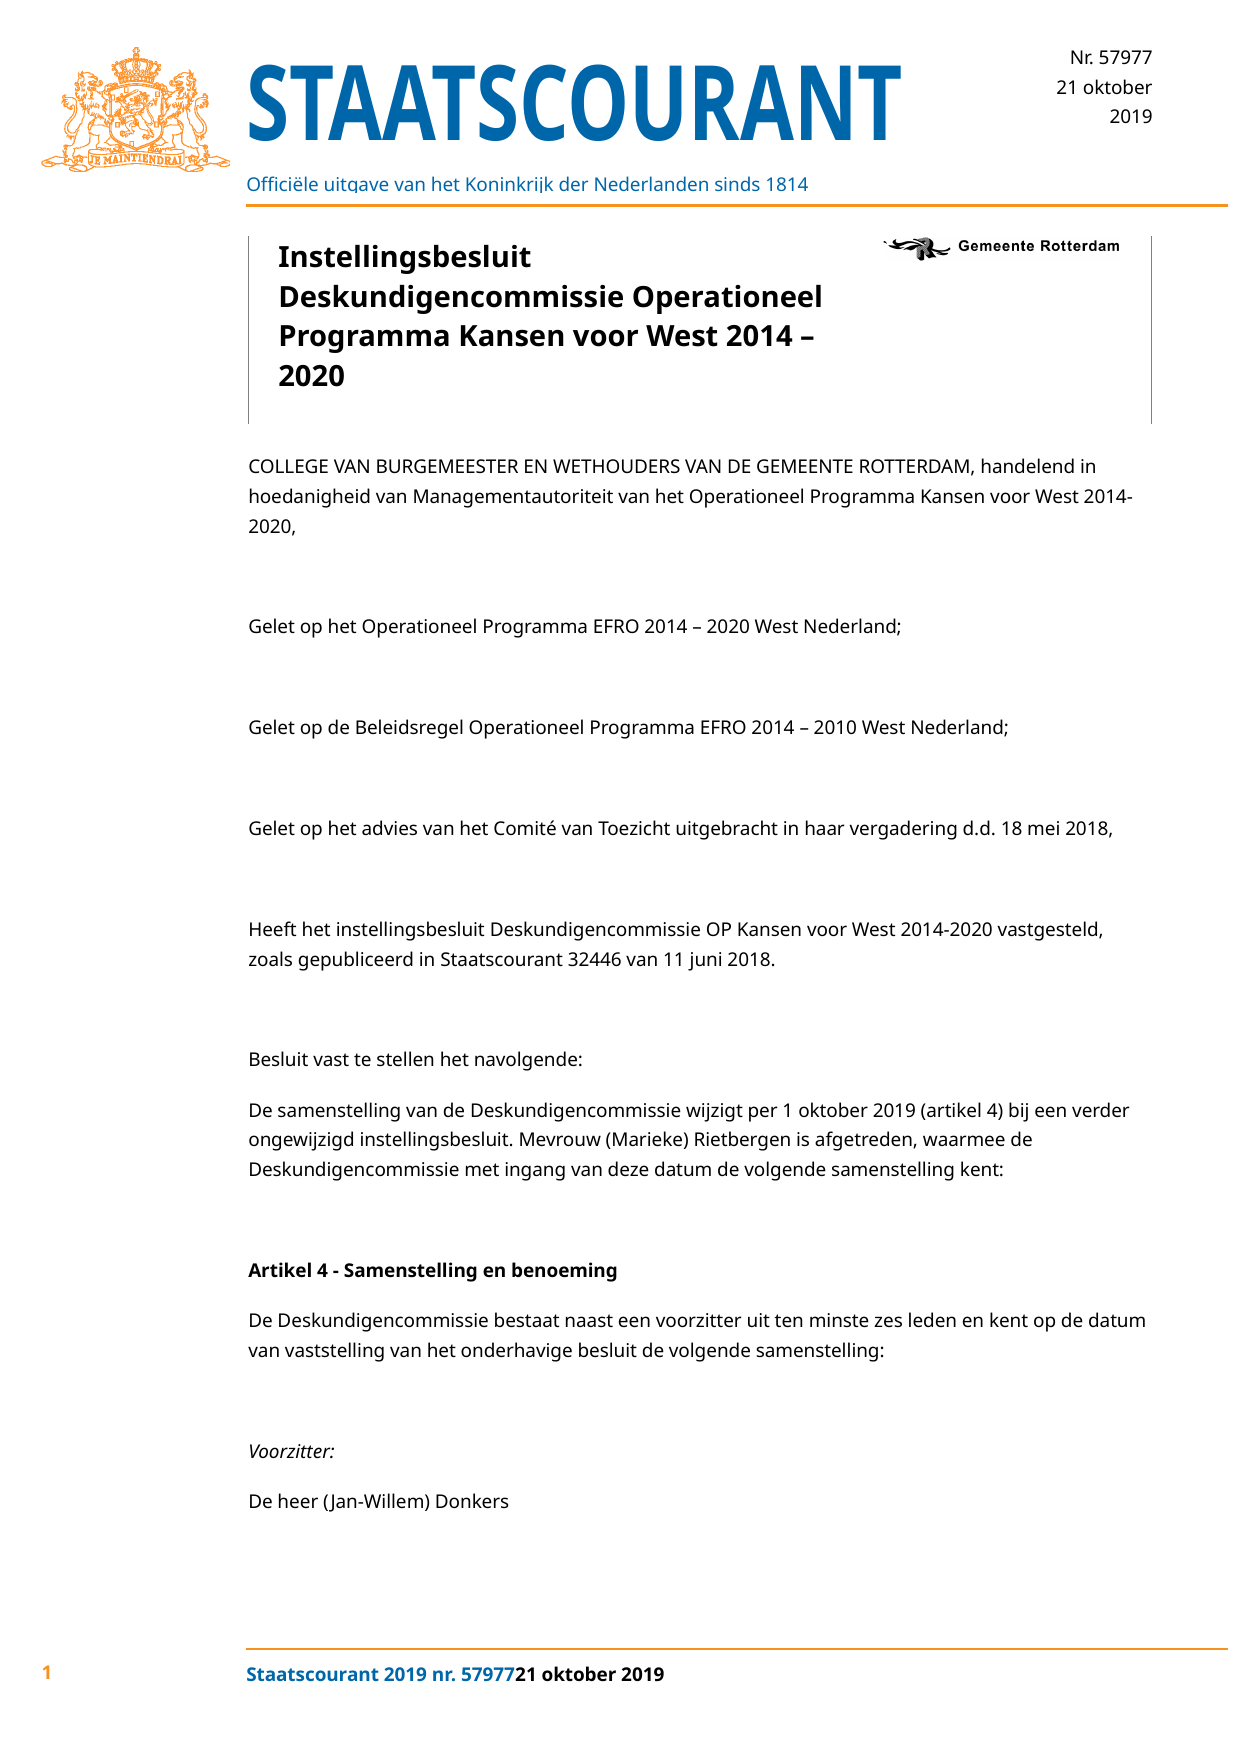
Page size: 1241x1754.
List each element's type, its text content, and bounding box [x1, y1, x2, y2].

table_header [850, 236, 1151, 424]
text COLLEGE VAN BURGEMEESTER EN WETHOUDERS VAN DE GEMEENTE ROTTERDAM, handelend in hoedanigheid van Managementautoriteit van het Operationeel Programma Kansen voor West 2014-2020, [248, 454, 1152, 538]
text De heer (Jan-Willem) Donkers [248, 1488, 1152, 1514]
picture [882, 236, 1119, 261]
text Gelet op het advies van het Comité van Toezicht uitgebracht in haar vergadering d.d. 18 mei 2018, [248, 815, 1152, 841]
text Artikel 4 - Samenstelling en benoeming [248, 1257, 1152, 1283]
table_header Instellingsbesluit Deskundigencommissie Operationeel Programma Kansen voor West 2014 – 2020 [249, 236, 850, 424]
text Voorzitter: [248, 1438, 1152, 1463]
text Gelet op het Operationeel Programma EFRO 2014 – 2020 West Nederland; [248, 614, 1152, 639]
text Gelet op de Beleidsregel Operationeel Programma EFRO 2014 – 2010 West Nederland; [248, 714, 1152, 740]
text De Deskundigencommissie bestaat naast een voorzitter uit ten minste zes leden en kent op de datum van vaststelling van het onderhavige besluit de volgende samenstelling: [248, 1307, 1152, 1363]
text Heeft het instellingsbesluit Deskundigencommissie OP Kansen voor West 2014-2020 vastgesteld, zoals gepubliceerd in Staatscourant 32446 van 11 juni 2018. [248, 916, 1152, 971]
text De samenstelling van de Deskundigencommissie wijzigt per 1 oktober 2019 (artikel 4) bij een verder ongewijzigd instellingsbesluit. Mevrouw (Marieke) Rietbergen is afgetreden, waarmee de Deskundigencommissie met ingang van deze datum de volgende samenstelling kent: [248, 1097, 1152, 1182]
text Besluit vast te stellen het navolgende: [248, 1047, 1152, 1072]
picture [41, 47, 231, 172]
